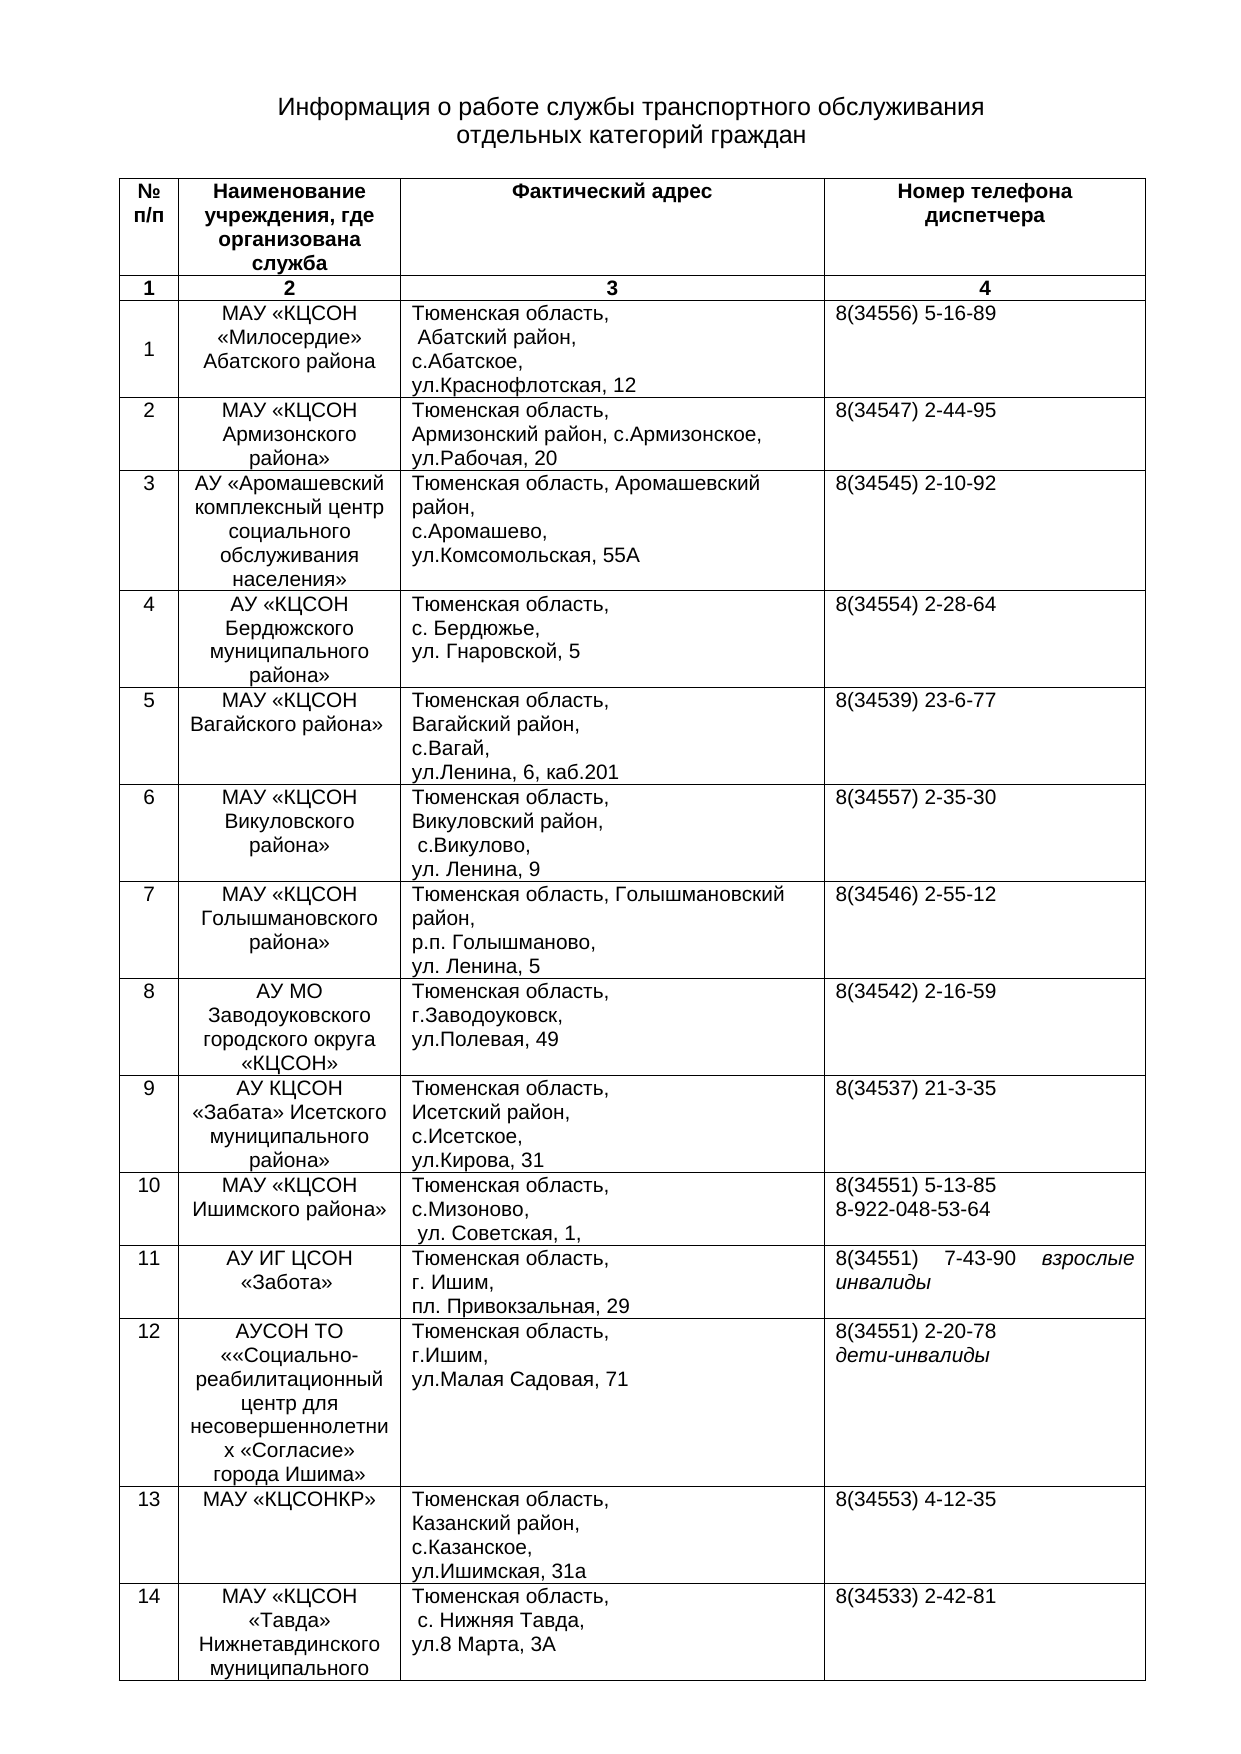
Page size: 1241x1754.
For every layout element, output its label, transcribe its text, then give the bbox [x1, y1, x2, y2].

table_cell МАУ «КЦСОН Ишимского района» [179, 1173, 400, 1244]
table_cell МАУ «КЦСОН Голышмановского района» [179, 882, 400, 978]
table_cell АУ КЦСОН «Забата» Исетского муниципального района» [179, 1076, 400, 1172]
table_cell Тюменская область, с. Бердюжье, ул. Гнаровской, 5 [401, 591, 824, 687]
table_header № п/п [120, 179, 178, 275]
table_cell Тюменская область, Казанский район, с.Казанское, ул.Ишимская, 31а [401, 1487, 824, 1583]
table_cell 8(34537) 21-3-35 [825, 1076, 1145, 1172]
table_cell 8(34554) 2-28-64 [825, 591, 1145, 687]
table_cell МАУ «КЦСОН «Милосердие» Абатского района [179, 301, 400, 397]
table_cell МАУ «КЦСОН «Тавда» Нижнетавдинского муниципального [179, 1584, 400, 1680]
table_cell МАУ «КЦСОНКР» [179, 1487, 400, 1583]
text отдельных категорий граждан [118, 120, 1152, 149]
table_cell АУ МО Заводоуковского городского округа «КЦСОН» [179, 979, 400, 1075]
table_cell Тюменская область, Армизонский район, с.Армизонское, ул.Рабочая, 20 [401, 398, 824, 469]
table_cell 8 [120, 979, 178, 1075]
table_cell МАУ «КЦСОН Вагайского района» [179, 688, 400, 784]
table_cell Тюменская область, г.Заводоуковск, ул.Полевая, 49 [401, 979, 824, 1075]
table_cell 2 [179, 276, 400, 300]
table_cell 5 [120, 688, 178, 784]
table_cell 12 [120, 1319, 178, 1486]
table_cell АУСОН ТО ««Социально-реабилитационный центр для несовершеннолетних «Согласие» города Ишима» [179, 1319, 400, 1486]
table_cell АУ «Аромашевский комплексный центр социального обслуживания населения» [179, 471, 400, 590]
table_cell 1 [120, 276, 178, 300]
table_cell Тюменская область, с.Мизоново, ул. Советская, 1, [401, 1173, 824, 1244]
text Информация о работе службы транспортного обслуживания [118, 92, 1152, 120]
table_cell 11 [120, 1246, 178, 1317]
table_cell 9 [120, 1076, 178, 1172]
table_cell МАУ «КЦСОН Армизонского района» [179, 398, 400, 469]
table_cell Тюменская область, с. Нижняя Тавда, ул.8 Марта, 3А [401, 1584, 824, 1680]
table_header Номер телефона диспетчера [825, 179, 1145, 275]
table_cell 2 [120, 398, 178, 469]
table_cell 4 [825, 276, 1145, 300]
table_cell Тюменская область, Абатский район, с.Абатское, ул.Краснофлотская, 12 [401, 301, 824, 397]
table_cell Тюменская область, Аромашевский район, с.Аромашево, ул.Комсомольская, 55А [401, 471, 824, 590]
table_cell 8(34546) 2-55-12 [825, 882, 1145, 978]
table_cell 8(34551) 2-20-78 дети-инвалиды [825, 1319, 1145, 1486]
table_cell АУ ИГ ЦСОН «Забота» [179, 1246, 400, 1317]
table_cell Тюменская область, г.Ишим, ул.Малая Садовая, 71 [401, 1319, 824, 1486]
table_cell АУ «КЦСОН Бердюжского муниципального района» [179, 591, 400, 687]
table_cell Тюменская область, Исетский район, с.Исетское, ул.Кирова, 31 [401, 1076, 824, 1172]
table_cell 13 [120, 1487, 178, 1583]
table_cell 14 [120, 1584, 178, 1680]
table_cell 4 [120, 591, 178, 687]
table_cell Тюменская область, Викуловский район, с.Викулово, ул. Ленина, 9 [401, 785, 824, 881]
table_cell 8(34556) 5-16-89 [825, 301, 1145, 397]
table_cell МАУ «КЦСОН Викуловского района» [179, 785, 400, 881]
table_cell 8(34542) 2-16-59 [825, 979, 1145, 1075]
table_cell 8(34539) 23-6-77 [825, 688, 1145, 784]
table_header Фактический адрес [401, 179, 824, 275]
table_cell 1 [120, 301, 178, 397]
table_cell 8(34547) 2-44-95 [825, 398, 1145, 469]
table_cell 10 [120, 1173, 178, 1244]
table_header Наименование учреждения, где организована служба [179, 179, 400, 275]
table_cell 8(34545) 2-10-92 [825, 471, 1145, 590]
table_cell Тюменская область, Голышмановский район, р.п. Голышманово, ул. Ленина, 5 [401, 882, 824, 978]
table_cell 8(34551) 5-13-85 8-922-048-53-64 [825, 1173, 1145, 1244]
table_cell 6 [120, 785, 178, 881]
table_cell Тюменская область, Вагайский район, с.Вагай, ул.Ленина, 6, каб.201 [401, 688, 824, 784]
table_cell 8(34533) 2-42-81 [825, 1584, 1145, 1680]
table_cell 8(34553) 4-12-35 [825, 1487, 1145, 1583]
table_cell 8(34551) 7-43-90 взрослые инвалиды [825, 1246, 1145, 1317]
table_cell Тюменская область, г. Ишим, пл. Привокзальная, 29 [401, 1246, 824, 1317]
table_cell 8(34557) 2-35-30 [825, 785, 1145, 881]
table_cell 3 [120, 471, 178, 590]
table_cell 7 [120, 882, 178, 978]
table_cell 3 [401, 276, 824, 300]
